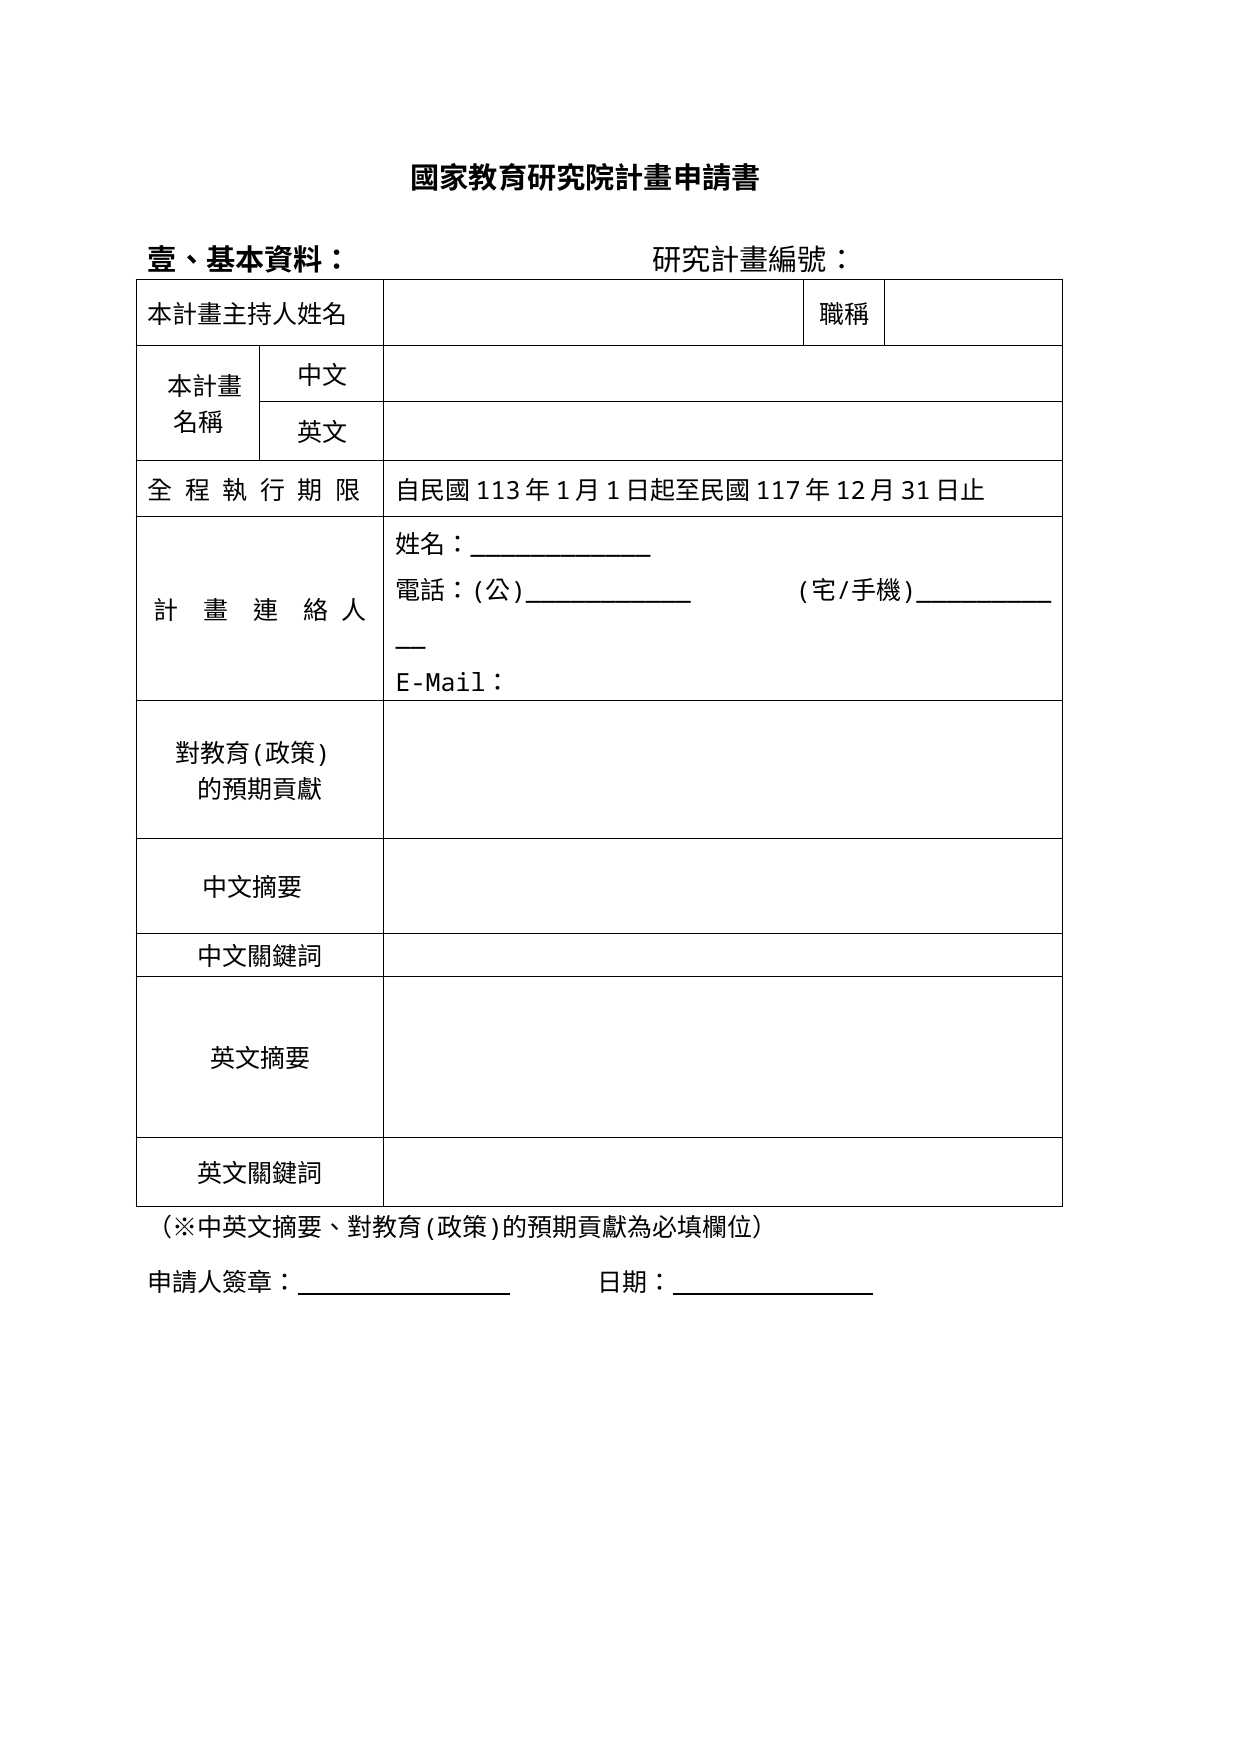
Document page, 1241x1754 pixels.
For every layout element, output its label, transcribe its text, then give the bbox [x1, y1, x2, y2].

table_cell 中文 [260, 346, 383, 401]
table_cell 中文摘要 [137, 839, 383, 933]
table_cell 英文關鍵詞 [137, 1138, 383, 1206]
table_cell 英文摘要 [137, 977, 383, 1137]
table_header 壹、基本資料： 研究計畫編號： [136, 197, 1063, 279]
text 國家教育研究院計畫申請書 [148, 154, 1092, 197]
table_cell 對教育(政策) 的預期貢獻 [137, 701, 383, 838]
table_cell 計 畫 連 絡 人 [137, 517, 383, 700]
table_cell [384, 402, 1062, 460]
table_cell 全 程 執 行 期 限 [137, 461, 383, 516]
table_cell [384, 839, 1062, 933]
table_cell 姓名：____________ 電話：(公)___________ (宅/手機)___________ E-Mail： [384, 517, 1062, 700]
table_cell 中文關鍵詞 [137, 934, 383, 976]
table_cell 本計畫名稱 [137, 346, 259, 460]
text （※中英文摘要、對教育(政策)的預期貢獻為必填欄位） [148, 1207, 1092, 1243]
table_cell [885, 280, 1062, 345]
table_cell 職稱 [804, 280, 884, 345]
table_cell [384, 1138, 1062, 1206]
table_cell [384, 934, 1062, 976]
table_cell [384, 346, 1062, 401]
table_cell [384, 977, 1062, 1137]
table_cell 自民國113年1月1日起至民國117年12月31日止 [384, 461, 1062, 516]
text 申請人簽章： 日期： [148, 1262, 1092, 1298]
table_cell [384, 701, 1062, 838]
table_cell 本計畫主持人姓名 [137, 280, 383, 345]
table_cell [384, 280, 803, 345]
table_cell 英文 [260, 402, 383, 460]
